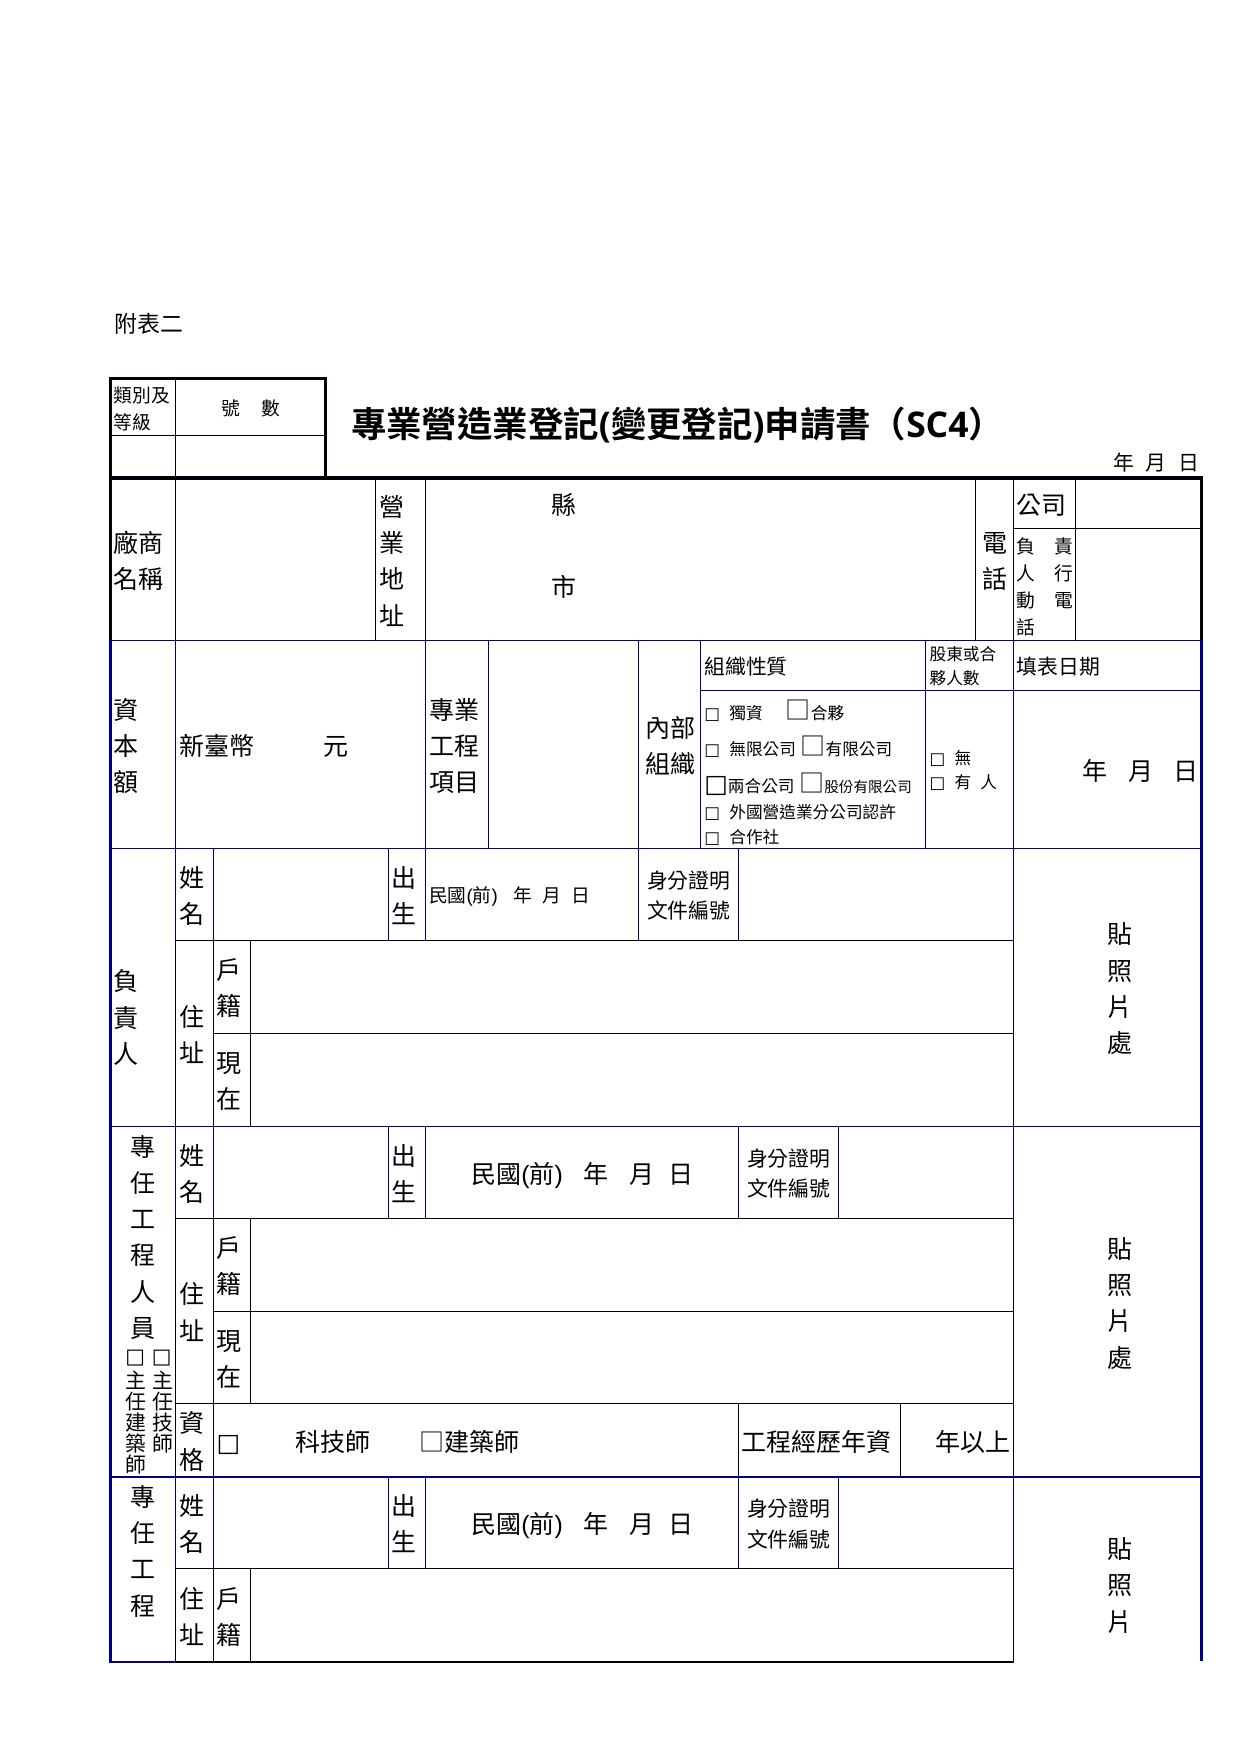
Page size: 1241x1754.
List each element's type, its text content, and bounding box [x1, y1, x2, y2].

table_cell 股東或合夥人數 [926, 641, 1013, 689]
table_cell 姓名 [176, 1478, 213, 1568]
table_cell [739, 849, 1013, 940]
table_cell [251, 1312, 1013, 1403]
table_cell 廠商名稱 [112, 480, 175, 640]
table_cell [214, 849, 388, 940]
text 附表二 [114, 302, 1126, 339]
table_cell 工程經歷年資 [739, 1404, 900, 1476]
table_cell 出生 [389, 1478, 425, 1568]
table_cell [176, 480, 375, 640]
table_cell □ 科技師 □建築師 [214, 1404, 738, 1476]
table_header 號 數 [176, 380, 324, 434]
table_cell 營業地址 [376, 480, 425, 640]
table_cell 新臺幣 元 [176, 641, 425, 848]
table_cell [1076, 480, 1200, 528]
table_cell 民國(前) 年 月 日 [426, 1127, 738, 1218]
table_cell 戶籍 [214, 1219, 250, 1311]
table_cell 負責人行動電話 [1014, 529, 1075, 640]
table_header 專業營造業登記(變更登記)申請書（SC4） [327, 377, 1051, 476]
table_cell 現在 [214, 1034, 250, 1126]
table_cell 內部組織 [639, 641, 700, 848]
table_cell [214, 1478, 388, 1568]
table_cell 負 責 人 [112, 849, 175, 1126]
table_cell 戶籍 [214, 941, 250, 1033]
table_cell 民國(前) 年 月 日 [426, 849, 638, 940]
table_cell 縣 [426, 480, 975, 528]
table_cell 住 址 [176, 1219, 213, 1403]
table_cell 貼 照 片 處 [1014, 849, 1200, 1126]
table_cell [112, 436, 175, 476]
table_cell [1076, 529, 1200, 640]
table_cell 市 [426, 528, 975, 640]
table_cell 出生 [389, 849, 425, 940]
table_cell 身分證明文件編號 [739, 1478, 838, 1568]
table_cell [214, 1127, 388, 1218]
table_cell 年以上 [901, 1404, 1013, 1476]
table_cell 填表日期 [1014, 641, 1200, 689]
table_cell 專業工程項目 [426, 641, 488, 848]
table_cell 電話 [976, 480, 1013, 640]
table_cell 獨資 □合夥 無限公司 □有限公司 □兩合公司 □股份有限公司 外國營造業分公司認許 合作社 [701, 691, 925, 848]
table_cell 貼 照 片 [1014, 1478, 1200, 1661]
table_header 年 月 日 [1051, 377, 1202, 476]
table_cell 姓名 [176, 1127, 213, 1218]
table_cell [251, 1569, 1013, 1661]
table_cell 貼 照 片 處 [1014, 1127, 1200, 1476]
table_header 類別及等級 [112, 380, 175, 434]
table_cell 組織性質 [701, 641, 925, 689]
table_cell 現在 [214, 1312, 250, 1403]
table_cell 戶籍 [214, 1569, 250, 1661]
table_cell 出生 [389, 1127, 425, 1218]
table_cell 資格 [176, 1404, 213, 1476]
table_cell 公司 [1014, 480, 1075, 528]
table_cell [489, 641, 638, 848]
table_cell 專 任 工 程 人 員 [112, 1127, 175, 1476]
table_cell 無 有 人 [926, 691, 1013, 848]
table_cell [251, 1219, 1013, 1311]
table_cell [251, 1034, 1013, 1126]
table_cell 身分證明文件編號 [739, 1127, 838, 1218]
table_cell [251, 941, 1013, 1033]
table_cell 身分證明文件編號 [639, 849, 738, 940]
table_cell 住 址 [176, 1569, 213, 1661]
table_cell [176, 436, 324, 476]
table_cell [839, 1478, 1013, 1568]
table_cell 專 任 工 程 人 員 [112, 1478, 175, 1661]
table_cell 姓名 [176, 849, 213, 940]
table_cell [839, 1127, 1013, 1218]
table_cell 資 本 額 [112, 641, 175, 848]
table_cell 年 月 日 [1014, 691, 1200, 848]
table_cell 住 址 [176, 941, 213, 1126]
table_cell 民國(前) 年 月 日 [426, 1478, 738, 1568]
